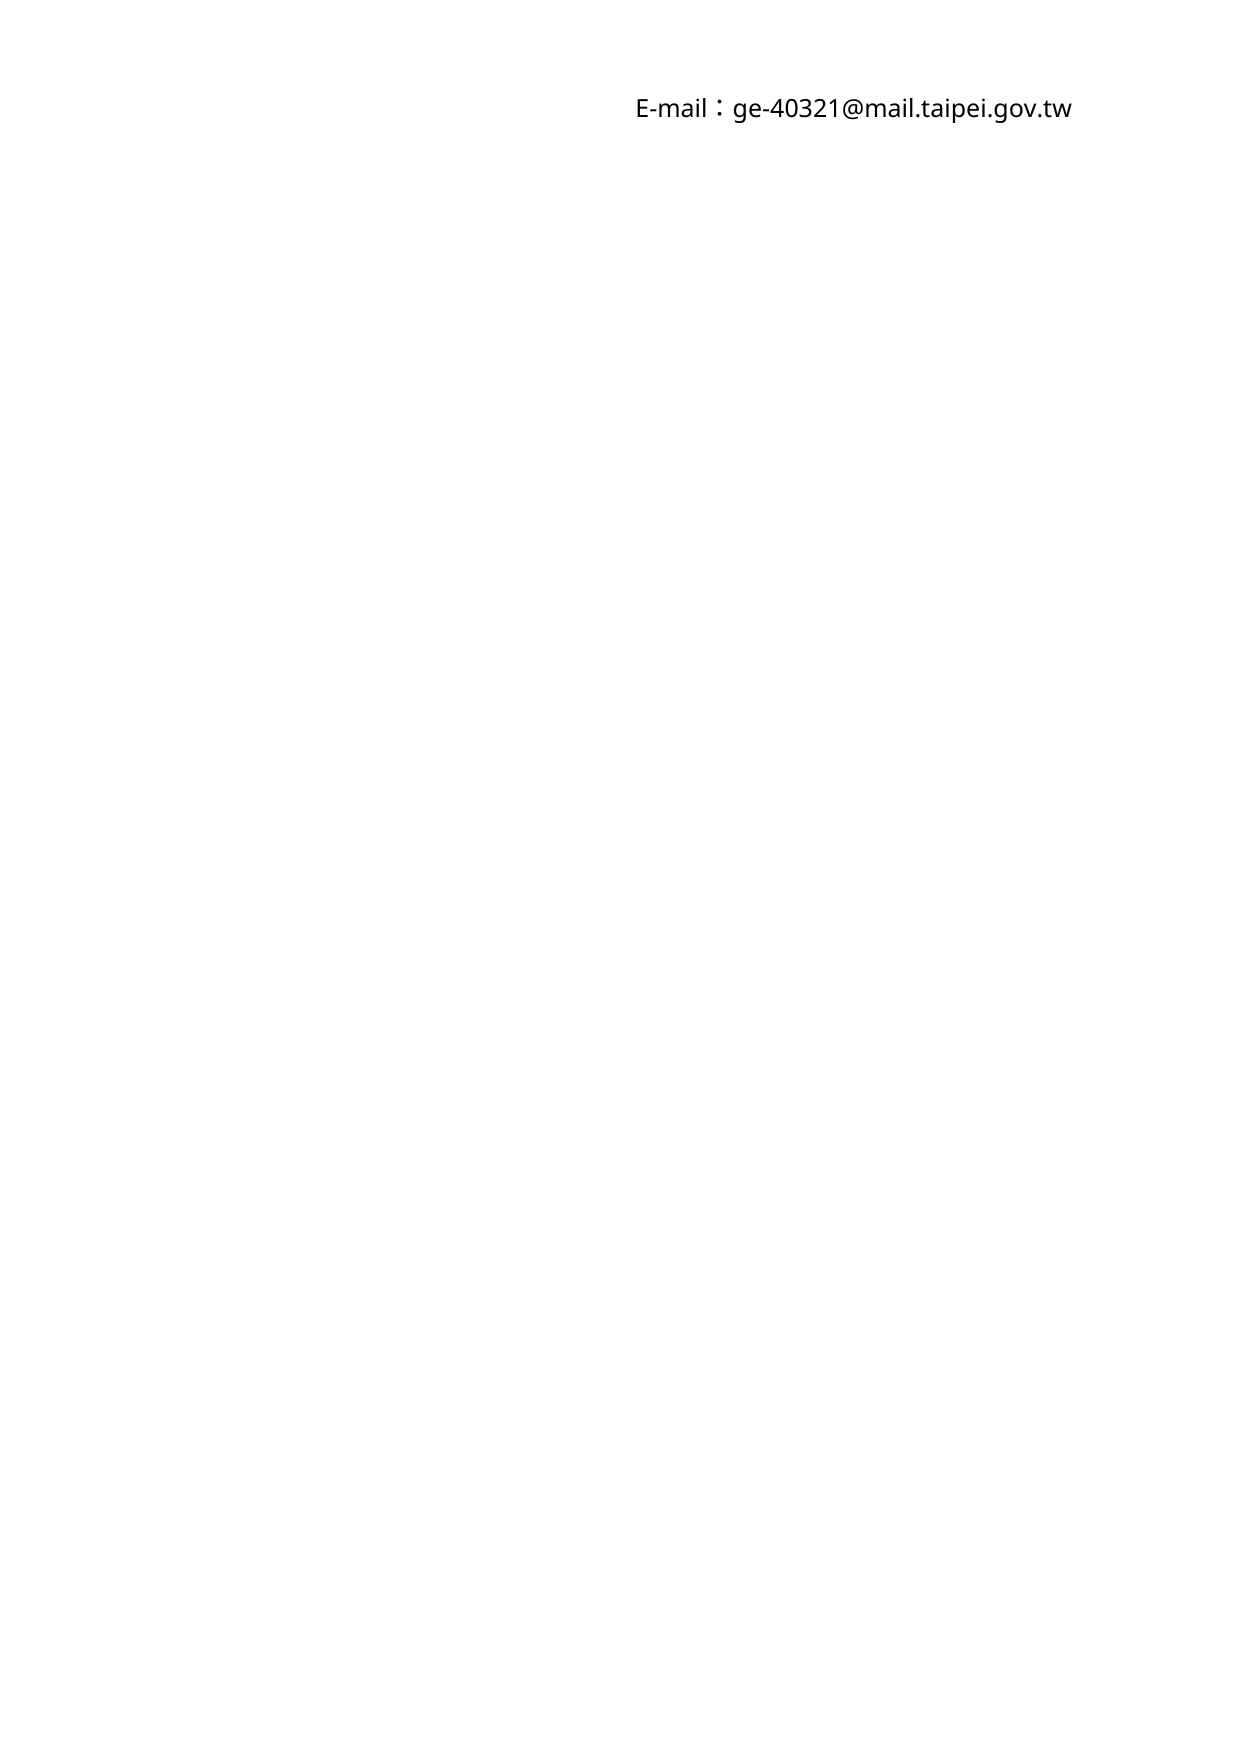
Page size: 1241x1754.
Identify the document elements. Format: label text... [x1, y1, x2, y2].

text E-mail：ge-40321@mail.taipei.gov.tw [148, 89, 1092, 125]
